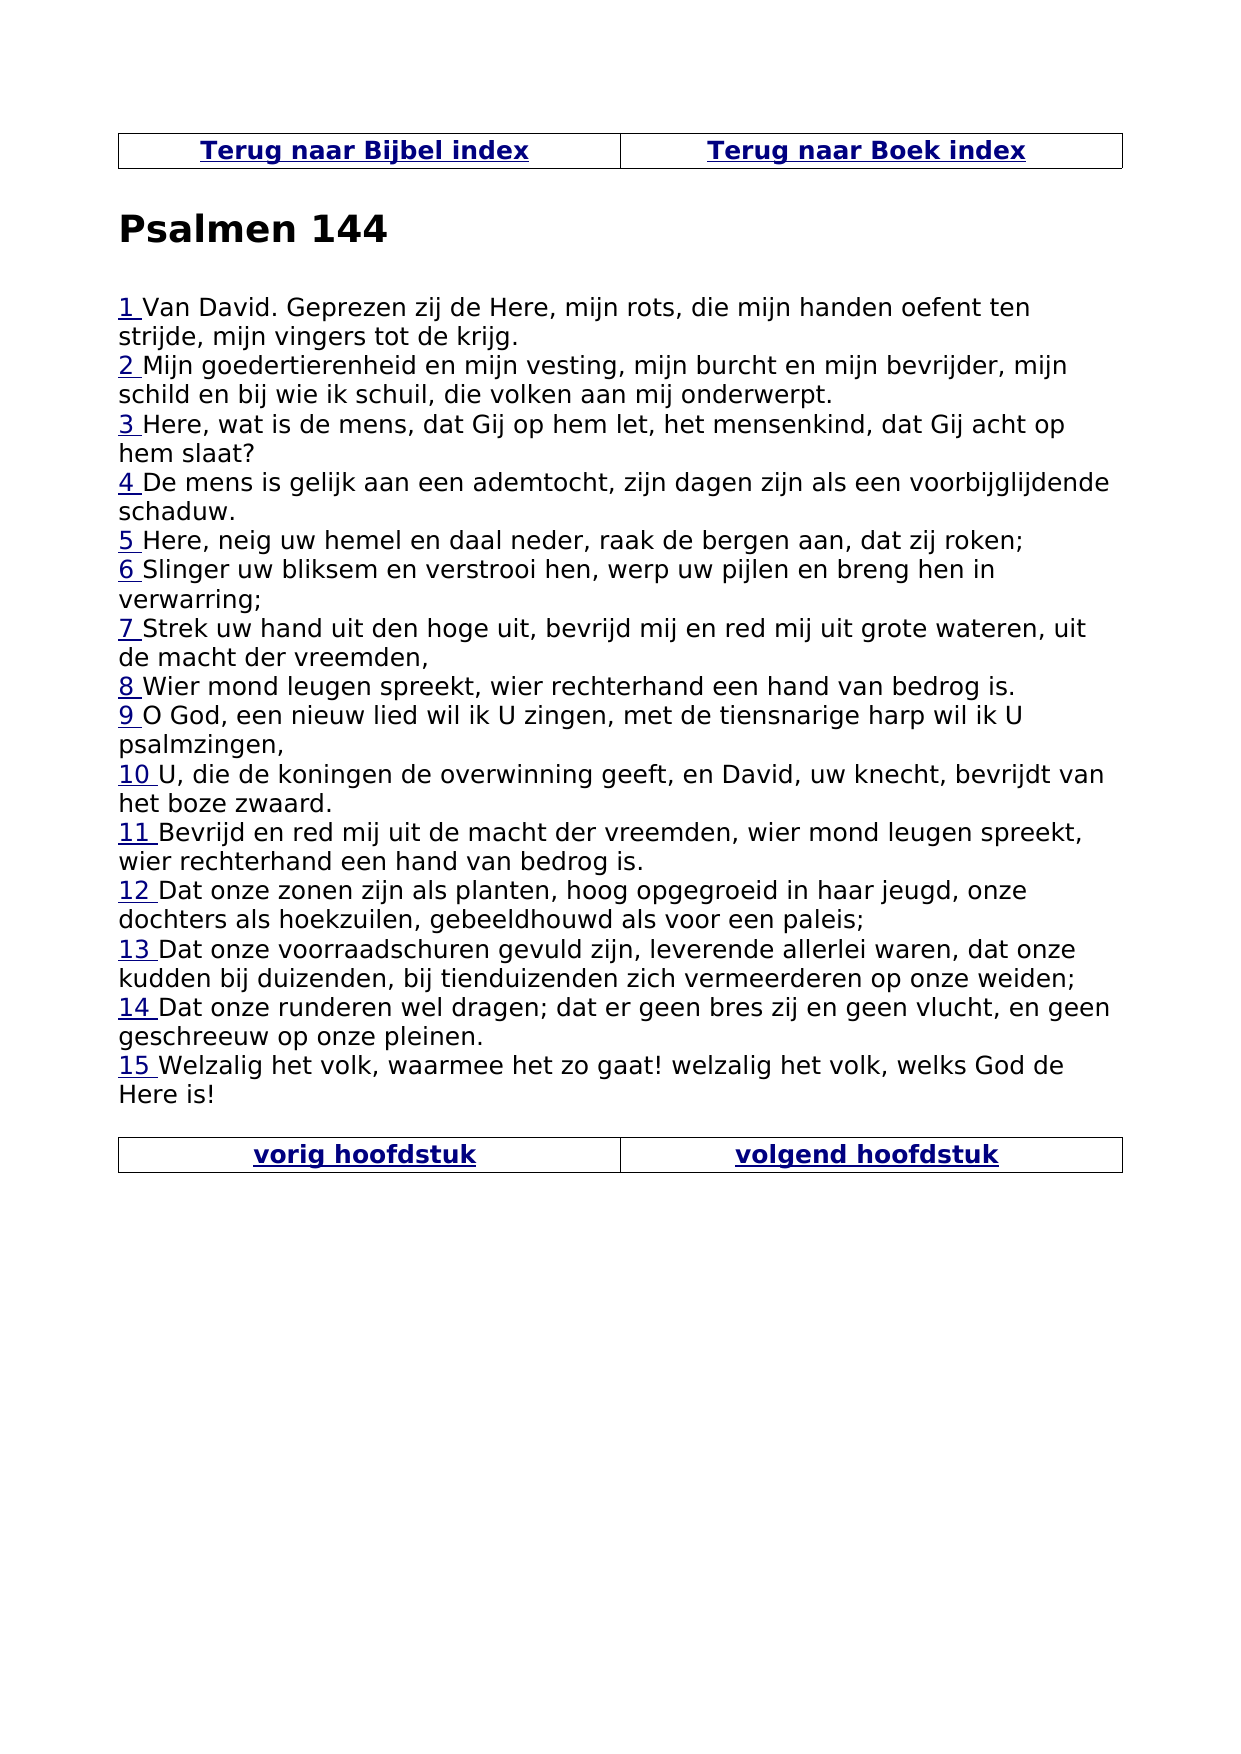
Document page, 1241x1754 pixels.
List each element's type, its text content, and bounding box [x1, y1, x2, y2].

subtitle Psalmen 144 [118, 208, 1122, 252]
table_header volgend hoofdstuk [621, 1138, 1122, 1172]
table_header vorig hoofdstuk [119, 1138, 620, 1172]
table_header Terug naar Bijbel index [119, 134, 620, 168]
text 1 Van David. Geprezen zij de Here, mijn rots, die mijn handen oefent ten strijde, mijn vingers tot de krijg. 2 Mijn goedertierenheid en mijn vesting, mijn burcht en mijn bevrijder, mijn schild en bij wie ik schuil, die volken aan mij onderwerpt. 3 Here, wat is de mens, dat Gij op hem let, het mensenkind, dat Gij acht op hem slaat? 4 De mens is gelijk aan een ademtocht, zijn dagen zijn als een voorbijglijdende schaduw. 5 Here, neig uw hemel en daal neder, raak de bergen aan, dat zij roken; 6 Slinger uw bliksem en verstrooi hen, werp uw pijlen en breng hen in verwarring; 7 Strek uw hand uit den hoge uit, bevrijd mij en red mij uit grote wateren, uit de macht der vreemden, 8 Wier mond leugen spreekt, wier rechterhand een hand van bedrog is. 9 O God, een nieuw lied wil ik U zingen, met de tiensnarige harp wil ik U psalmzingen, 10 U, die de koningen de overwinning geeft, en David, uw knecht, bevrijdt van het boze zwaard. 11 Bevrijd en red mij uit de macht der vreemden, wier mond leugen spreekt, wier rechterhand een hand van bedrog is. 12 Dat onze zonen zijn als planten, hoog opgegroeid in haar jeugd, onze dochters als hoekzuilen, gebeeldhouwd als voor een paleis; 13 Dat onze voorraadschuren gevuld zijn, leverende allerlei waren, dat onze kudden bij duizenden, bij tienduizenden zich vermeerderen op onze weiden; 14 Dat onze runderen wel dragen; dat er geen bres zij en geen vlucht, en geen geschreeuw op onze pleinen. 15 Welzalig het volk, waarmee het zo gaat! welzalig het volk, welks God de Here is! [118, 264, 1122, 1110]
table_header Terug naar Boek index [621, 134, 1122, 168]
